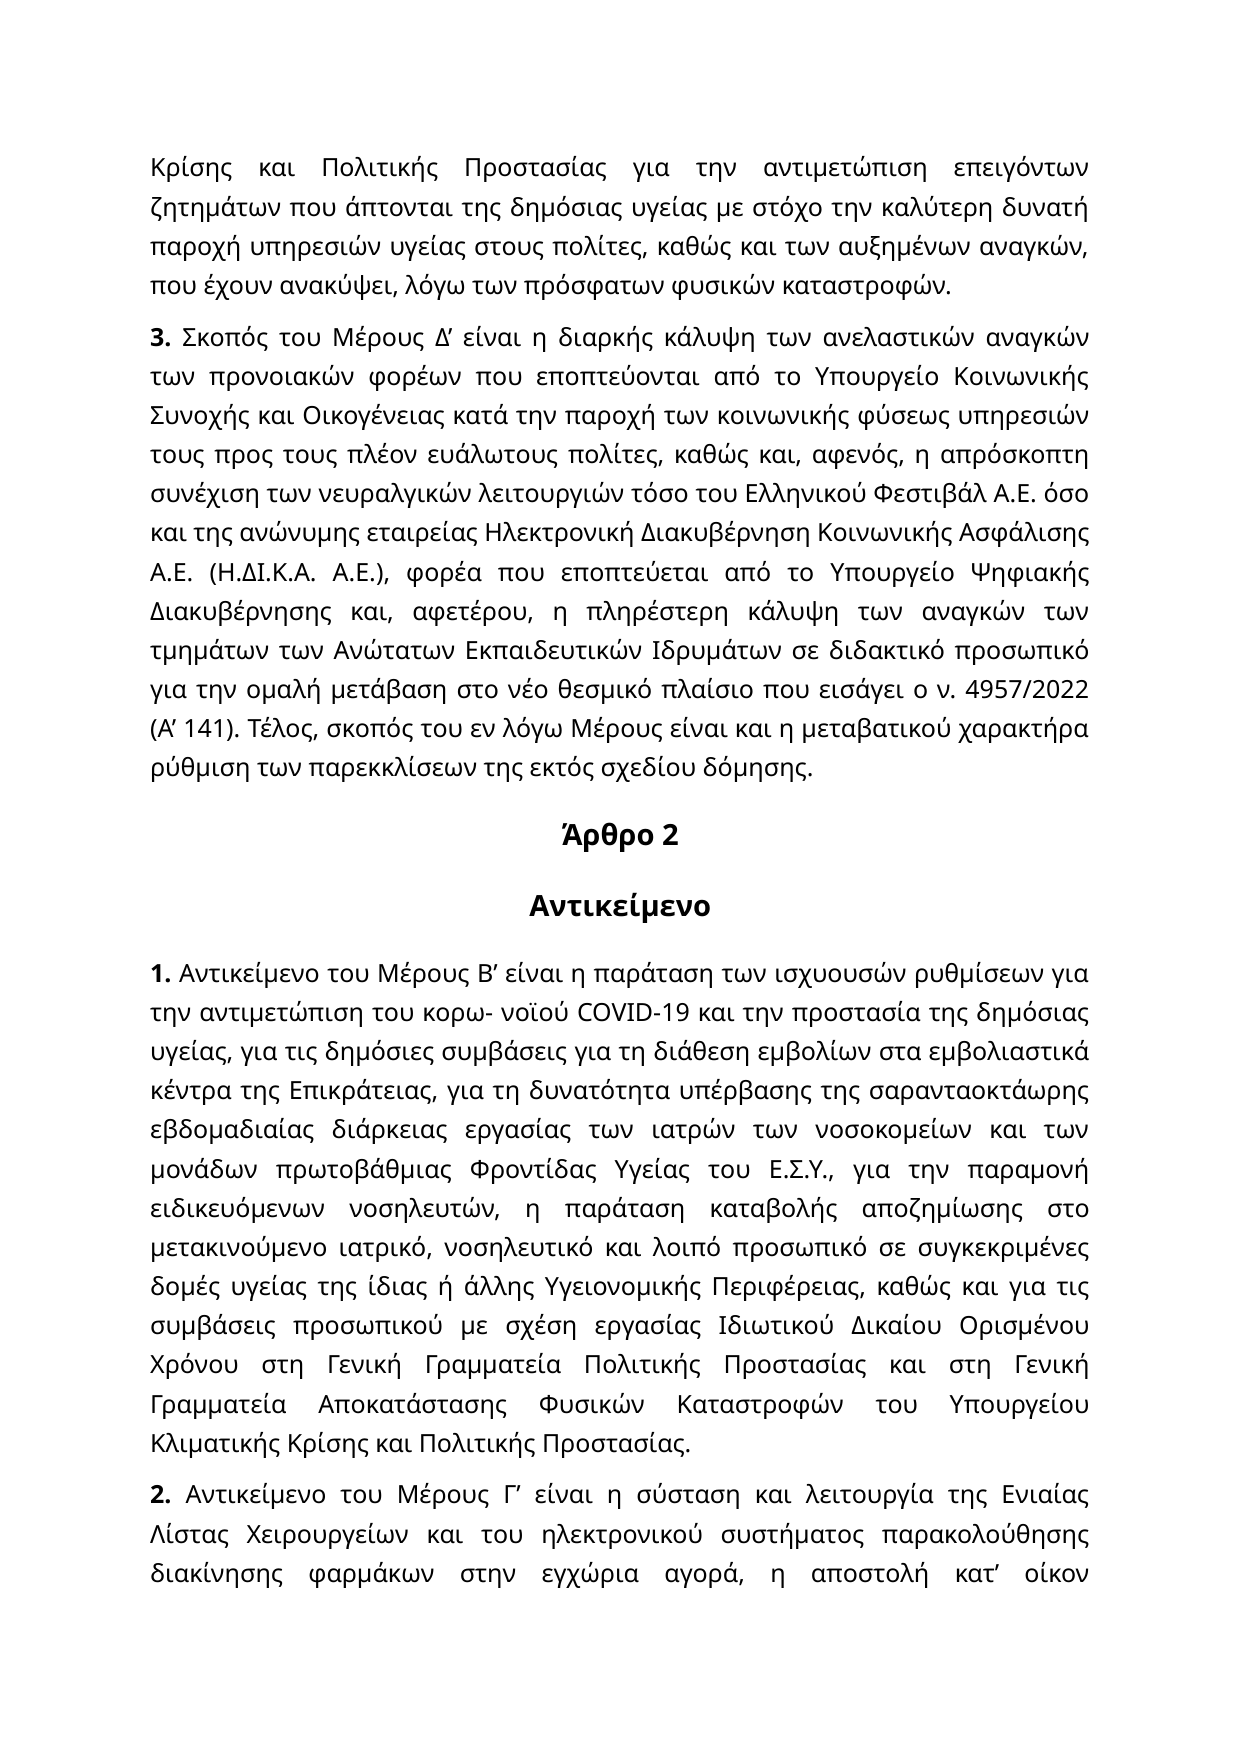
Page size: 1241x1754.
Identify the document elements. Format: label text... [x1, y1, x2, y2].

subtitle Αντικείμενο [150, 885, 1090, 924]
text Κρίσης και Πολιτικής Προστασίας για την αντιμετώπιση επειγόντων ζητημάτων που άπτονται της δημόσιας υγείας με στόχο την καλύτερη δυνατή παροχή υπηρεσιών υγείας στους πολίτες, καθώς και των αυξημένων αναγκών, που έχουν ανακύψει, λόγω των πρόσφατων φυσικών καταστροφών. [150, 150, 1090, 302]
text 1. Αντικείμενο του Μέρους Β’ είναι η παράταση των ισχυουσών ρυθμίσεων για την αντιμετώπιση του κορω- νοϊού COVID-19 και την προστασία της δημόσιας υγείας, για τις δημόσιες συμβάσεις για τη διάθεση εμβολίων στα εμβολιαστικά κέντρα της Επικράτειας, για τη δυνατότητα υπέρβασης της σαρανταοκτάωρης εβδομαδιαίας διάρκειας εργασίας των ιατρών των νοσοκομείων και των μονάδων πρωτοβάθμιας Φροντίδας Υγείας του Ε.Σ.Υ., για την παραμονή ειδικευόμενων νοσηλευτών, η παράταση καταβολής αποζημίωσης στο μετακινούμενο ιατρικό, νοσηλευτικό και λοιπό προσωπικό σε συγκεκριμένες δομές υγείας της ίδιας ή άλλης Υγειονομικής Περιφέρειας, καθώς και για τις συμβάσεις προσωπικού με σχέση εργασίας Ιδιωτικού Δικαίου Ορισμένου Χρόνου στη Γενική Γραμματεία Πολιτικής Προστασίας και στη Γενική Γραμματεία Αποκατάστασης Φυσικών Καταστροφών του Υπουργείου Κλιματικής Κρίσης και Πολιτικής Προστασίας. [150, 955, 1090, 1459]
subtitle Άρθρο 2 [150, 814, 1090, 854]
text 2. Αντικείμενο του Μέρους Γ’ είναι η σύσταση και λειτουργία της Ενιαίας Λίστας Χειρουργείων και του ηλεκτρονικού συστήματος παρακολούθησης διακίνησης φαρμάκων στην εγχώρια αγορά, η αποστολή κατ’ οίκον [150, 1477, 1090, 1589]
text 3. Σκοπός του Μέρους Δ’ είναι η διαρκής κάλυψη των ανελαστικών αναγκών των προνοιακών φορέων που εποπτεύονται από το Υπουργείο Κοινωνικής Συνοχής και Οικογένειας κατά την παροχή των κοινωνικής φύσεως υπηρεσιών τους προς τους πλέον ευάλωτους πολίτες, καθώς και, αφενός, η απρόσκοπτη συνέχιση των νευραλγικών λειτουργιών τόσο του Ελληνικού Φεστιβάλ Α.Ε. όσο και της ανώνυμης εταιρείας Ηλεκτρονική Διακυβέρνηση Κοινωνικής Ασφάλισης Α.Ε. (Η.ΔΙ.Κ.Α. Α.Ε.), φορέα που εποπτεύεται από το Υπουργείο Ψηφιακής Διακυβέρνησης και, αφετέρου, η πληρέστερη κάλυψη των αναγκών των τμημάτων των Ανώτατων Εκπαιδευτικών Ιδρυμάτων σε διδακτικό προσωπικό για την ομαλή μετάβαση στο νέο θεσμικό πλαίσιο που εισάγει ο ν. 4957/2022 (Α’ 141). Τέλος, σκοπός του εν λόγω Μέρους είναι και η μεταβατικού χαρακτήρα ρύθμιση των παρεκκλίσεων της εκτός σχεδίου δόμησης. [150, 319, 1090, 784]
